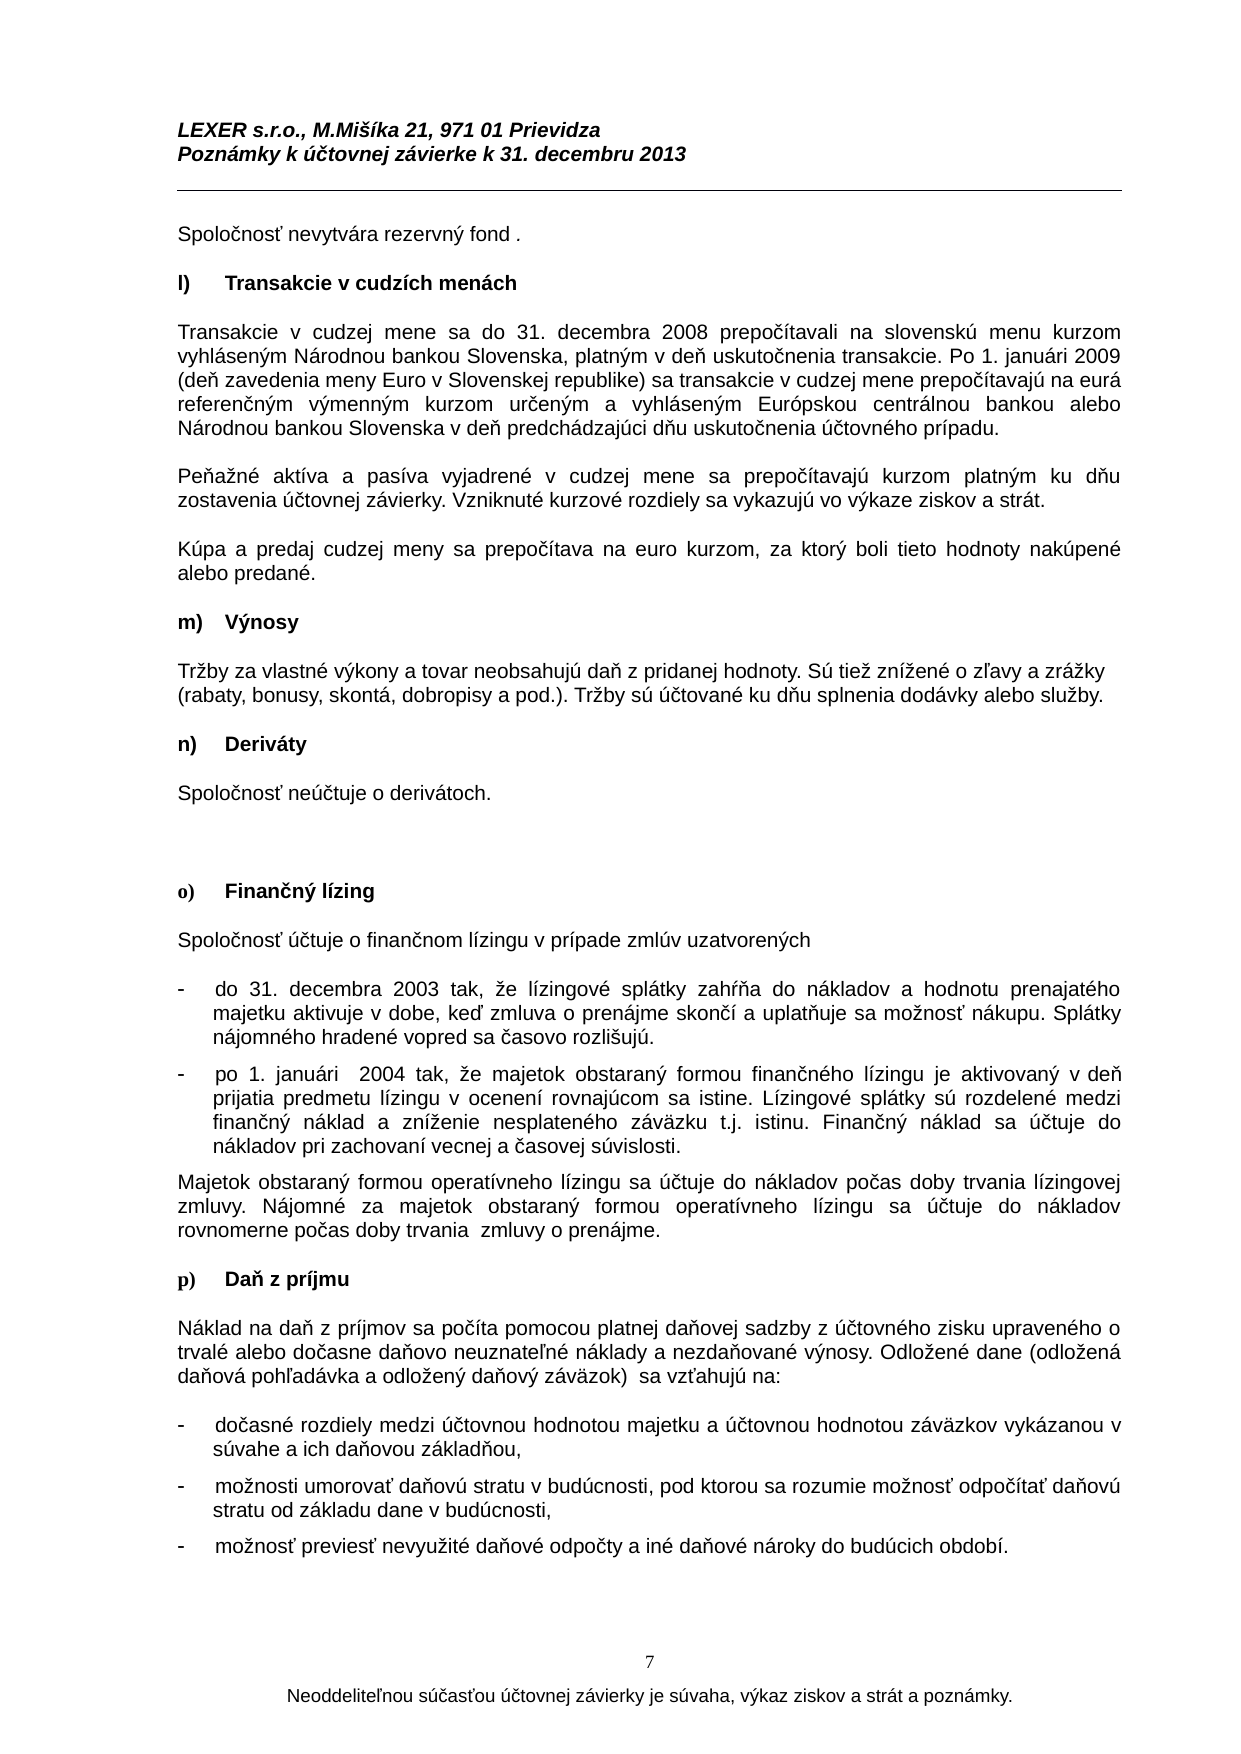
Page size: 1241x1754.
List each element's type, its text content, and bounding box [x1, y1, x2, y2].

text Tržby za vlastné výkony a tovar neobsahujú daň z pridanej hodnoty. Sú tiež znížené o zľavy a zrážky (rabaty, bonusy, skontá, dobropisy a pod.). Tržby sú účtované ku dňu splnenia dodávky alebo služby. [177, 659, 1122, 707]
subtitle možnosti umorovať daňovú stratu v budúcnosti, pod ktorou sa rozumie možnosť odpočítať daňovú stratu od základu dane v budúcnosti, [177, 1473, 1122, 1521]
subtitle Daň z príjmu [177, 1267, 1122, 1291]
subtitle Výnosy [177, 610, 1122, 634]
text Majetok obstaraný formou operatívneho lízingu sa účtuje do nákladov počas doby trvania lízingovej zmluvy. Nájomné za majetok obstaraný formou operatívneho lízingu sa účtuje do nákladov rovnomerne počas doby trvania zmluvy o prenájme. [177, 1170, 1122, 1242]
subtitle dočasné rozdiely medzi účtovnou hodnotou majetku a účtovnou hodnotou záväzkov vykázanou v súvahe a ich daňovou základňou, [177, 1413, 1122, 1461]
subtitle po 1. januári 2004 tak, že majetok obstaraný formou finančného lízingu je aktivovaný v deň prijatia predmetu lízingu v ocenení rovnajúcom sa istine. Lízingové splátky sú rozdelené medzi finančný náklad a zníženie nesplateného záväzku t.j. istinu. Finančný náklad sa účtuje do nákladov pri zachovaní vecnej a časovej súvislosti. [177, 1062, 1122, 1157]
text Kúpa a predaj cudzej meny sa prepočítava na euro kurzom, za ktorý boli tieto hodnoty nakúpené alebo predané. [177, 537, 1122, 585]
subtitle Finančný lízing [177, 879, 1122, 903]
subtitle možnosť previesť nevyužité daňové odpočty a iné daňové nároky do budúcich období. [177, 1534, 1122, 1558]
text Náklad na daň z príjmov sa počíta pomocou platnej daňovej sadzby z účtovného zisku upraveného o trvalé alebo dočasne daňovo neuznateľné náklady a nezdaňované výnosy. Odložené dane (odložená daňová pohľadávka a odložený daňový záväzok) sa vzťahujú na: [177, 1316, 1122, 1388]
subtitle do 31. decembra 2003 tak, že lízingové splátky zahŕňa do nákladov a hodnotu prenajatého majetku aktivuje v dobe, keď zmluva o prenájme skončí a uplatňuje sa možnosť nákupu. Splátky nájomného hradené vopred sa časovo rozlišujú. [177, 977, 1122, 1049]
text Spoločnosť účtuje o finančnom lízingu v prípade zmlúv uzatvorených [177, 928, 1122, 952]
text Spoločnosť nevytvára rezervný fond . [177, 222, 1122, 246]
text Spoločnosť neúčtuje o derivátoch. [177, 781, 1122, 805]
subtitle Transakcie v cudzích menách [177, 271, 1122, 294]
subtitle Deriváty [177, 732, 1122, 756]
text Peňažné aktíva a pasíva vyjadrené v cudzej mene sa prepočítavajú kurzom platným ku dňu zostavenia účtovnej závierky. Vzniknuté kurzové rozdiely sa vykazujú vo výkaze ziskov a strát. [177, 464, 1122, 512]
text Transakcie v cudzej mene sa do 31. decembra 2008 prepočítavali na slovenskú menu kurzom vyhláseným Národnou bankou Slovenska, platným v deň uskutočnenia transakcie. Po 1. januári 2009 (deň zavedenia meny Euro v Slovenskej republike) sa transakcie v cudzej mene prepočítavajú na eurá referenčným výmenným kurzom určeným a vyhláseným Európskou centrálnou bankou alebo Národnou bankou Slovenska v deň predchádzajúci dňu uskutočnenia účtovného prípadu. [177, 319, 1122, 439]
